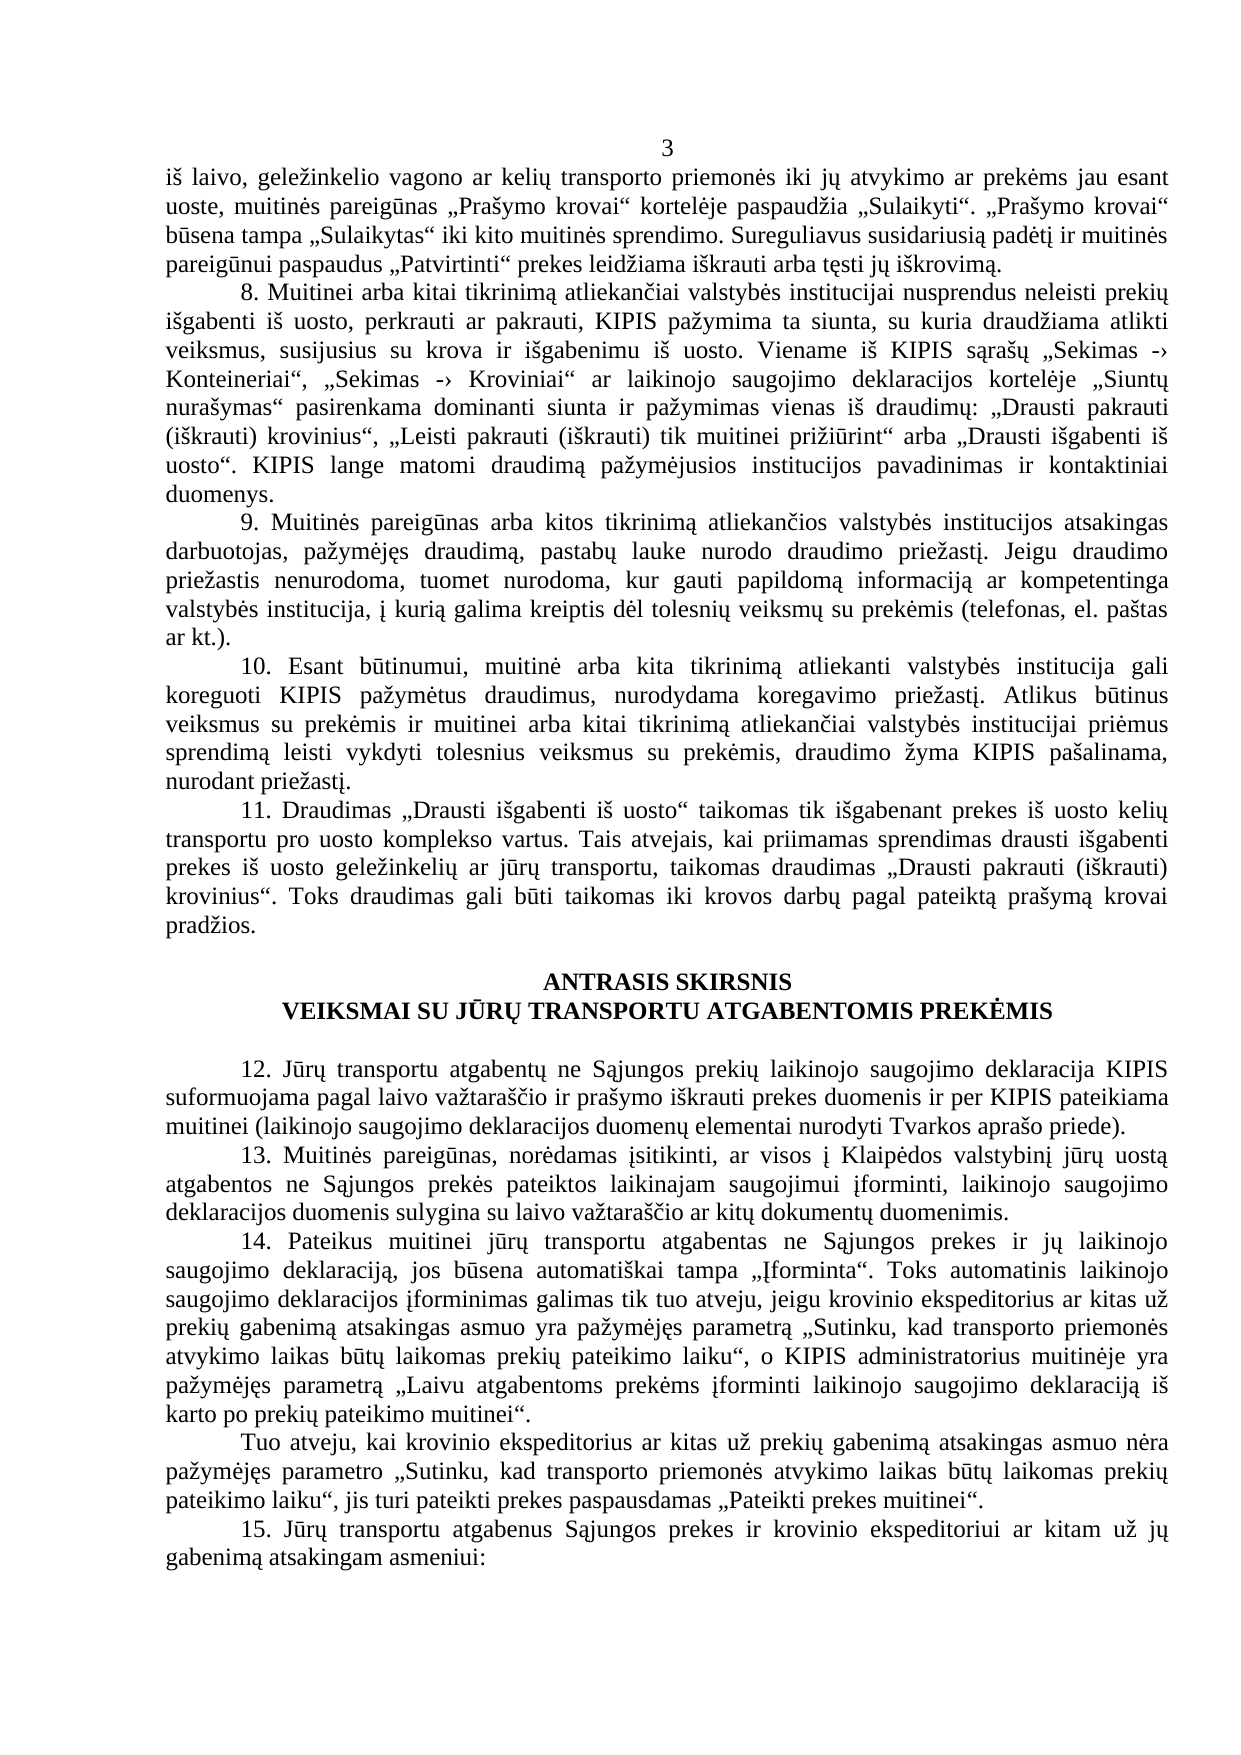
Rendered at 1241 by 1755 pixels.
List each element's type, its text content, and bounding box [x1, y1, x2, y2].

text Tuo atveju, kai krovinio ekspeditorius ar kitas už prekių gabenimą atsakingas asmuo nėra pažymėjęs parametro „Sutinku, kad transporto priemonės atvykimo laikas būtų laikomas prekių pateikimo laiku“, jis turi pateikti prekes paspausdamas „Pateikti prekes muitinei“. [165, 1427, 1169, 1514]
text ANTRASIS SKIRSNIS [165, 967, 1169, 996]
text 11. Draudimas „Drausti išgabenti iš uosto“ taikomas tik išgabenant prekes iš uosto kelių transportu pro uosto komplekso vartus. Tais atvejais, kai priimamas sprendimas drausti išgabenti prekes iš uosto geležinkelių ar jūrų transportu, taikomas draudimas „Drausti pakrauti (iškrauti) krovinius“. Toks draudimas gali būti taikomas iki krovos darbų pagal pateiktą prašymą krovai pradžios. [165, 795, 1169, 939]
text VEIKSMAI SU JŪRŲ TRANSPORTU ATGABENTOMIS PREKĖMIS [165, 996, 1169, 1025]
text 15. Jūrų transportu atgabenus Sąjungos prekes ir krovinio ekspeditoriui ar kitam už jų gabenimą atsakingam asmeniui: [165, 1514, 1169, 1571]
text 8. Muitinei arba kitai tikrinimą atliekančiai valstybės institucijai nusprendus neleisti prekių išgabenti iš uosto, perkrauti ar pakrauti, KIPIS pažymima ta siunta, su kuria draudžiama atlikti veiksmus, susijusius su krova ir išgabenimu iš uosto. Viename iš KIPIS sąrašų „Sekimas -› Konteineriai“, „Sekimas -› Kroviniai“ ar laikinojo saugojimo deklaracijos kortelėje „Siuntų nurašymas“ pasirenkama dominanti siunta ir pažymimas vienas iš draudimų: „Drausti pakrauti (iškrauti) krovinius“, „Leisti pakrauti (iškrauti) tik muitinei prižiūrint“ arba „Drausti išgabenti iš uosto“. KIPIS lange matomi draudimą pažymėjusios institucijos pavadinimas ir kontaktiniai duomenys. [165, 277, 1169, 507]
text iš laivo, geležinkelio vagono ar kelių transporto priemonės iki jų atvykimo ar prekėms jau esant uoste, muitinės pareigūnas „Prašymo krovai“ kortelėje paspaudžia „Sulaikyti“. „Prašymo krovai“ būsena tampa „Sulaikytas“ iki kito muitinės sprendimo. Sureguliavus susidariusią padėtį ir muitinės pareigūnui paspaudus „Patvirtinti“ prekes leidžiama iškrauti arba tęsti jų iškrovimą. [165, 162, 1169, 277]
text 14. Pateikus muitinei jūrų transportu atgabentas ne Sąjungos prekes ir jų laikinojo saugojimo deklaraciją, jos būsena automatiškai tampa „Įforminta“. Toks automatinis laikinojo saugojimo deklaracijos įforminimas galimas tik tuo atveju, jeigu krovinio ekspeditorius ar kitas už prekių gabenimą atsakingas asmuo yra pažymėjęs parametrą „Sutinku, kad transporto priemonės atvykimo laikas būtų laikomas prekių pateikimo laiku“, o KIPIS administratorius muitinėje yra pažymėjęs parametrą „Laivu atgabentoms prekėms įforminti laikinojo saugojimo deklaraciją iš karto po prekių pateikimo muitinei“. [165, 1226, 1169, 1427]
text 12. Jūrų transportu atgabentų ne Sąjungos prekių laikinojo saugojimo deklaracija KIPIS suformuojama pagal laivo važtaraščio ir prašymo iškrauti prekes duomenis ir per KIPIS pateikiama muitinei (laikinojo saugojimo deklaracijos duomenų elementai nurodyti Tvarkos aprašo priede). [165, 1054, 1169, 1140]
text 10. Esant būtinumui, muitinė arba kita tikrinimą atliekanti valstybės institucija gali koreguoti KIPIS pažymėtus draudimus, nurodydama koregavimo priežastį. Atlikus būtinus veiksmus su prekėmis ir muitinei arba kitai tikrinimą atliekančiai valstybės institucijai priėmus sprendimą leisti vykdyti tolesnius veiksmus su prekėmis, draudimo žyma KIPIS pašalinama, nurodant priežastį. [165, 651, 1169, 795]
text 9. Muitinės pareigūnas arba kitos tikrinimą atliekančios valstybės institucijos atsakingas darbuotojas, pažymėjęs draudimą, pastabų lauke nurodo draudimo priežastį. Jeigu draudimo priežastis nenurodoma, tuomet nurodoma, kur gauti papildomą informaciją ar kompetentinga valstybės institucija, į kurią galima kreiptis dėl tolesnių veiksmų su prekėmis (telefonas, el. paštas ar kt.). [165, 507, 1169, 651]
text 13. Muitinės pareigūnas, norėdamas įsitikinti, ar visos į Klaipėdos valstybinį jūrų uostą atgabentos ne Sąjungos prekės pateiktos laikinajam saugojimui įforminti, laikinojo saugojimo deklaracijos duomenis sulygina su laivo važtaraščio ar kitų dokumentų duomenimis. [165, 1140, 1169, 1226]
